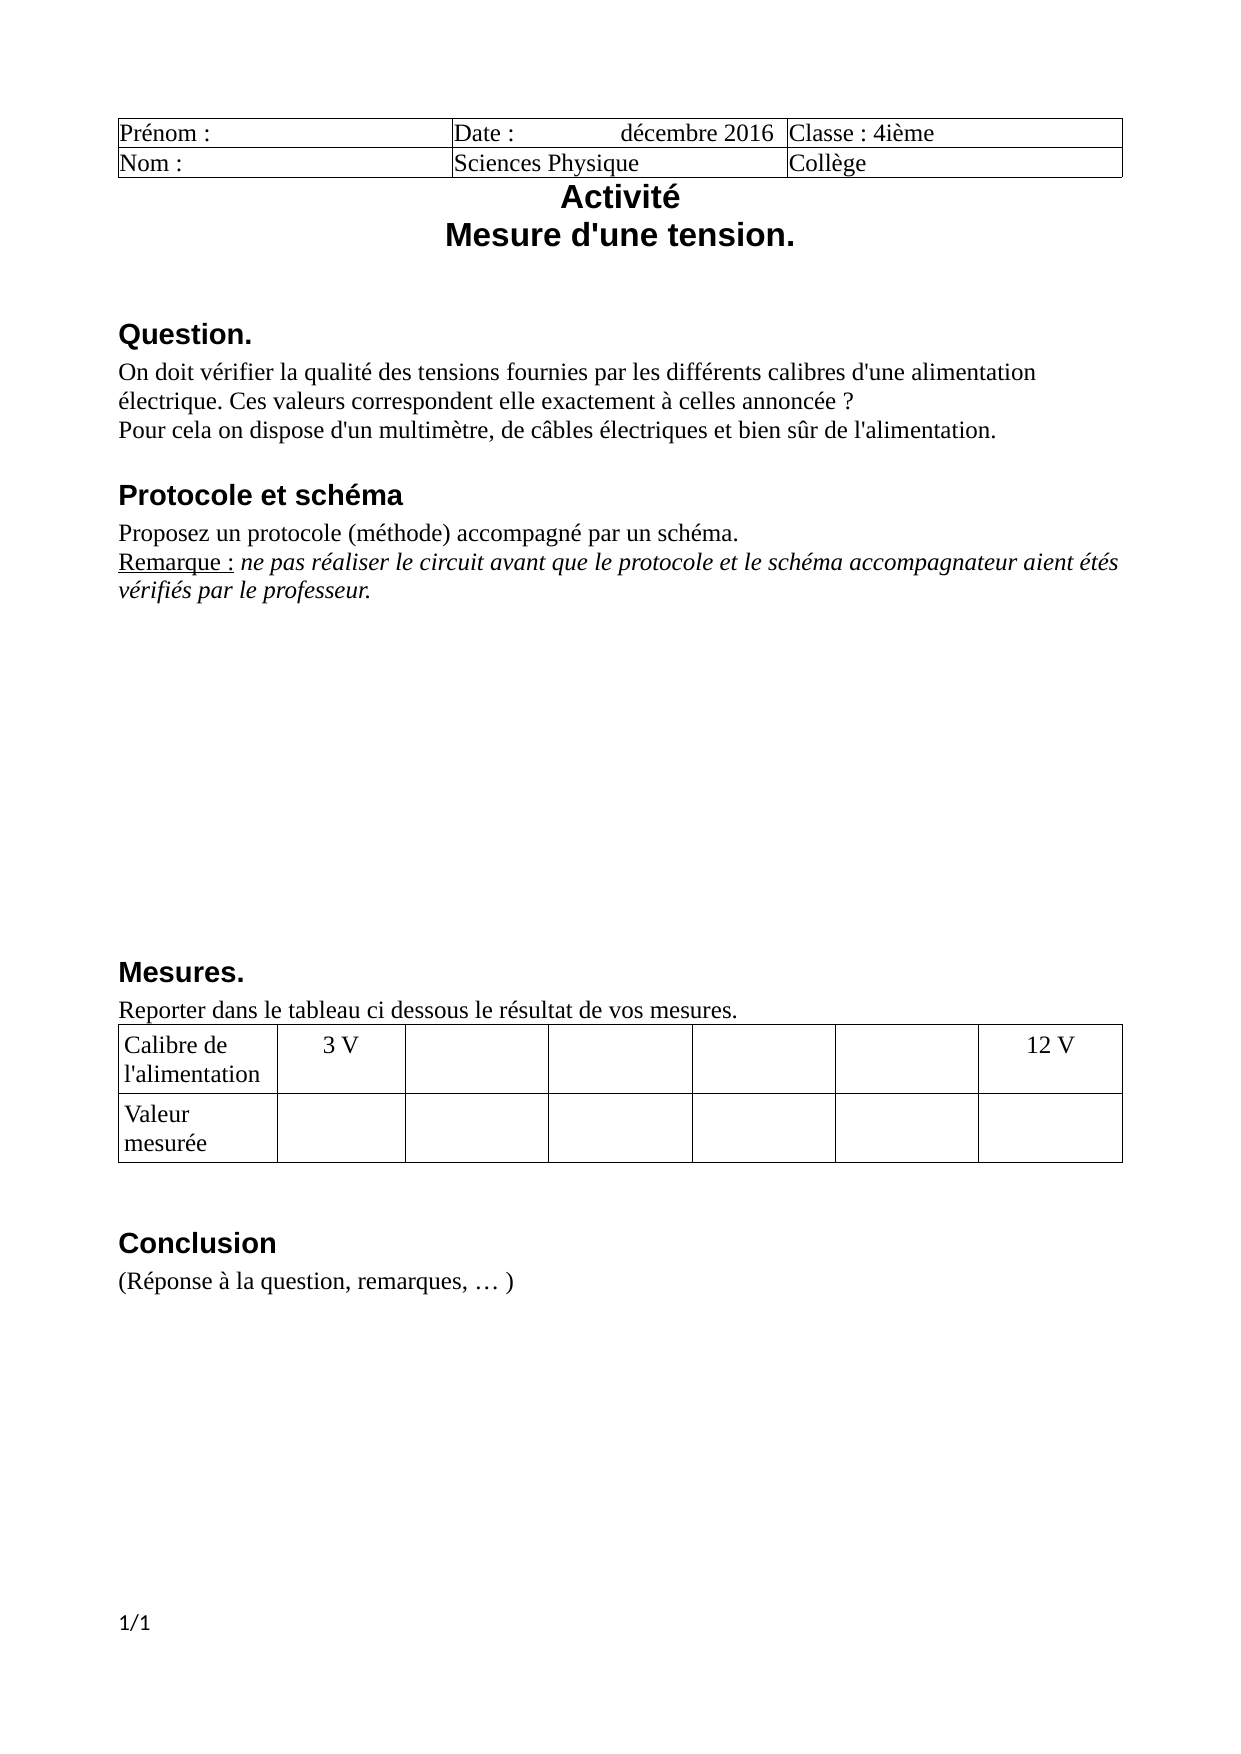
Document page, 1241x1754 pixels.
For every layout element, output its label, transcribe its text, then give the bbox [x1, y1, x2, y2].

table_header [549, 1025, 692, 1093]
subtitle Protocole et schéma [118, 478, 1122, 512]
table_cell Collège [788, 148, 1122, 177]
text (Réponse à la question, remarques, … ) [118, 1266, 1122, 1294]
subtitle Question. [118, 317, 1122, 351]
table_header [693, 1025, 835, 1093]
table_cell [836, 1094, 978, 1162]
table_cell Valeur mesurée [119, 1094, 277, 1162]
subtitle Mesure d'une tension. [118, 215, 1122, 254]
text On doit vérifier la qualité des tensions fournies par les différents calibres d'une alimentation électrique. Ces valeurs correspondent elle exactement à celles annoncée ? [118, 357, 1122, 415]
table_header Date : décembre 2016 [453, 119, 787, 147]
text Reporter dans le tableau ci dessous le résultat de vos mesures. [118, 995, 1122, 1024]
table_header Prénom : [119, 119, 452, 147]
text Proposez un protocole (méthode) accompagné par un schéma. [118, 518, 1122, 547]
table_header [836, 1025, 978, 1093]
table_header 12 V [979, 1025, 1122, 1093]
subtitle Conclusion [118, 1226, 1122, 1259]
subtitle Mesures. [118, 955, 1122, 989]
table_header Calibre de l'alimentation [119, 1025, 277, 1093]
table_cell [406, 1094, 548, 1162]
table_cell [549, 1094, 692, 1162]
subtitle Activité [118, 178, 1122, 215]
table_cell [278, 1094, 405, 1162]
table_cell Nom : [119, 148, 452, 177]
table_cell [693, 1094, 835, 1162]
text Remarque : ne pas réaliser le circuit avant que le protocole et le schéma accompagnateur aient étés vérifiés par le professeur. [118, 547, 1122, 604]
table_cell [979, 1094, 1122, 1162]
table_header [406, 1025, 548, 1093]
table_header Classe : 4ième [788, 119, 1122, 147]
table_header 3 V [278, 1025, 405, 1093]
text Pour cela on dispose d'un multimètre, de câbles électriques et bien sûr de l'alimentation. [118, 415, 1122, 443]
table_cell Sciences Physique [453, 148, 787, 177]
